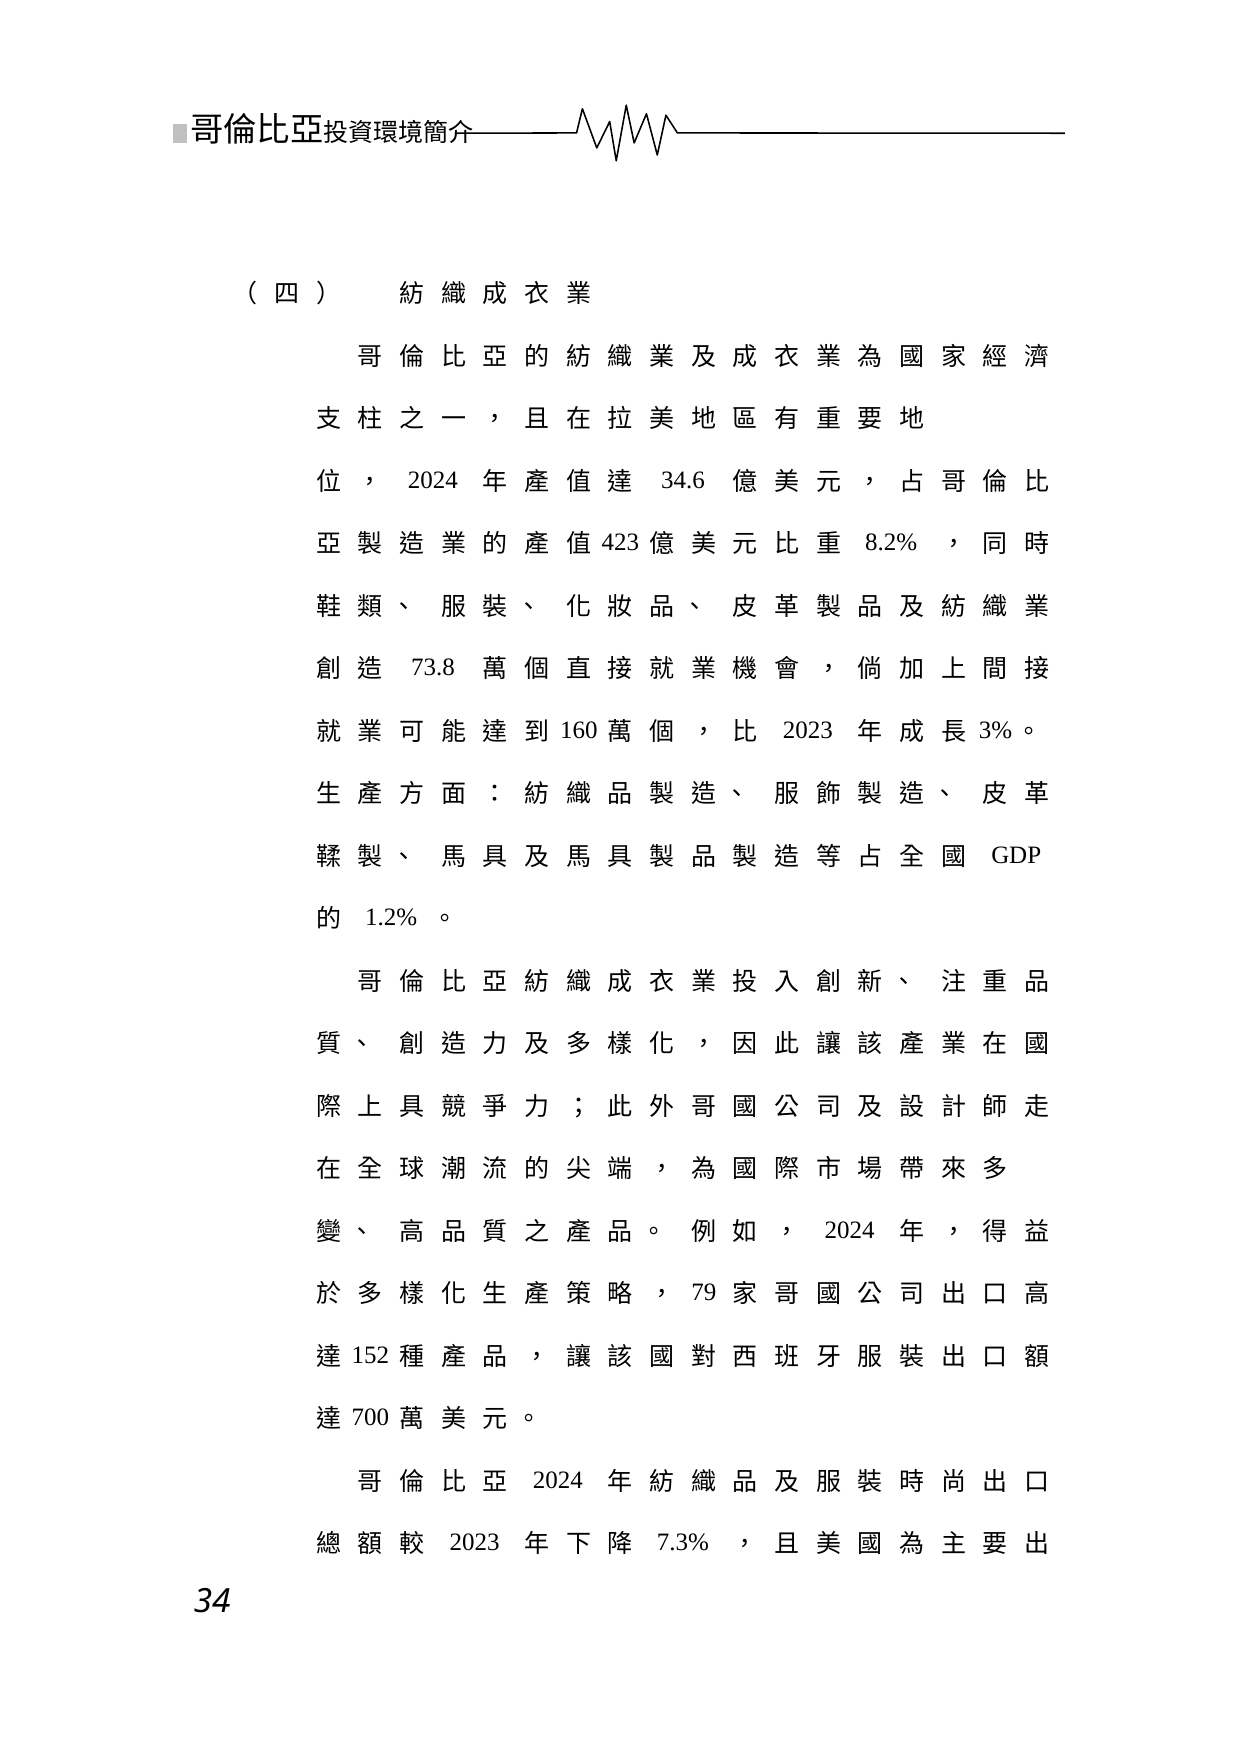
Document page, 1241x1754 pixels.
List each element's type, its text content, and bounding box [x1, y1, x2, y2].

text 哥倫比亞的紡織業及成衣業為國家經濟支柱之一，且在拉美地區有重要地位，2024年產值達34.6億美元，占哥倫比亞製造業的產值423億美元比重8.2%，同時鞋類、服裝、化妝品、皮革製品及紡織業創造73.8萬個直接就業機會，倘加上間接就業可能達到160萬個，比2023年成長3%。生產方面：紡織品製造、服飾製造、皮革鞣製、馬具及馬具製品製造等占全國GDP的1.2%。 [281, 313, 1058, 938]
text 哥倫比亞紡織成衣業投入創新、注重品質、創造力及多樣化，因此讓該產業在國際上具競爭力；此外哥國公司及設計師走在全球潮流的尖端，為國際市場帶來多變、高品質之產品。例如，2024年，得益於多樣化生產策略，79家哥國公司出口高達152種產品，讓該國對西班牙服裝出口額達700萬美元。 [281, 938, 1058, 1438]
text 哥倫比亞2024年紡織品及服裝時尚出口總額較2023年下降7.3%，且美國為主要出 [281, 1438, 1058, 1563]
text （四） 紡織成衣業 [207, 250, 1058, 313]
